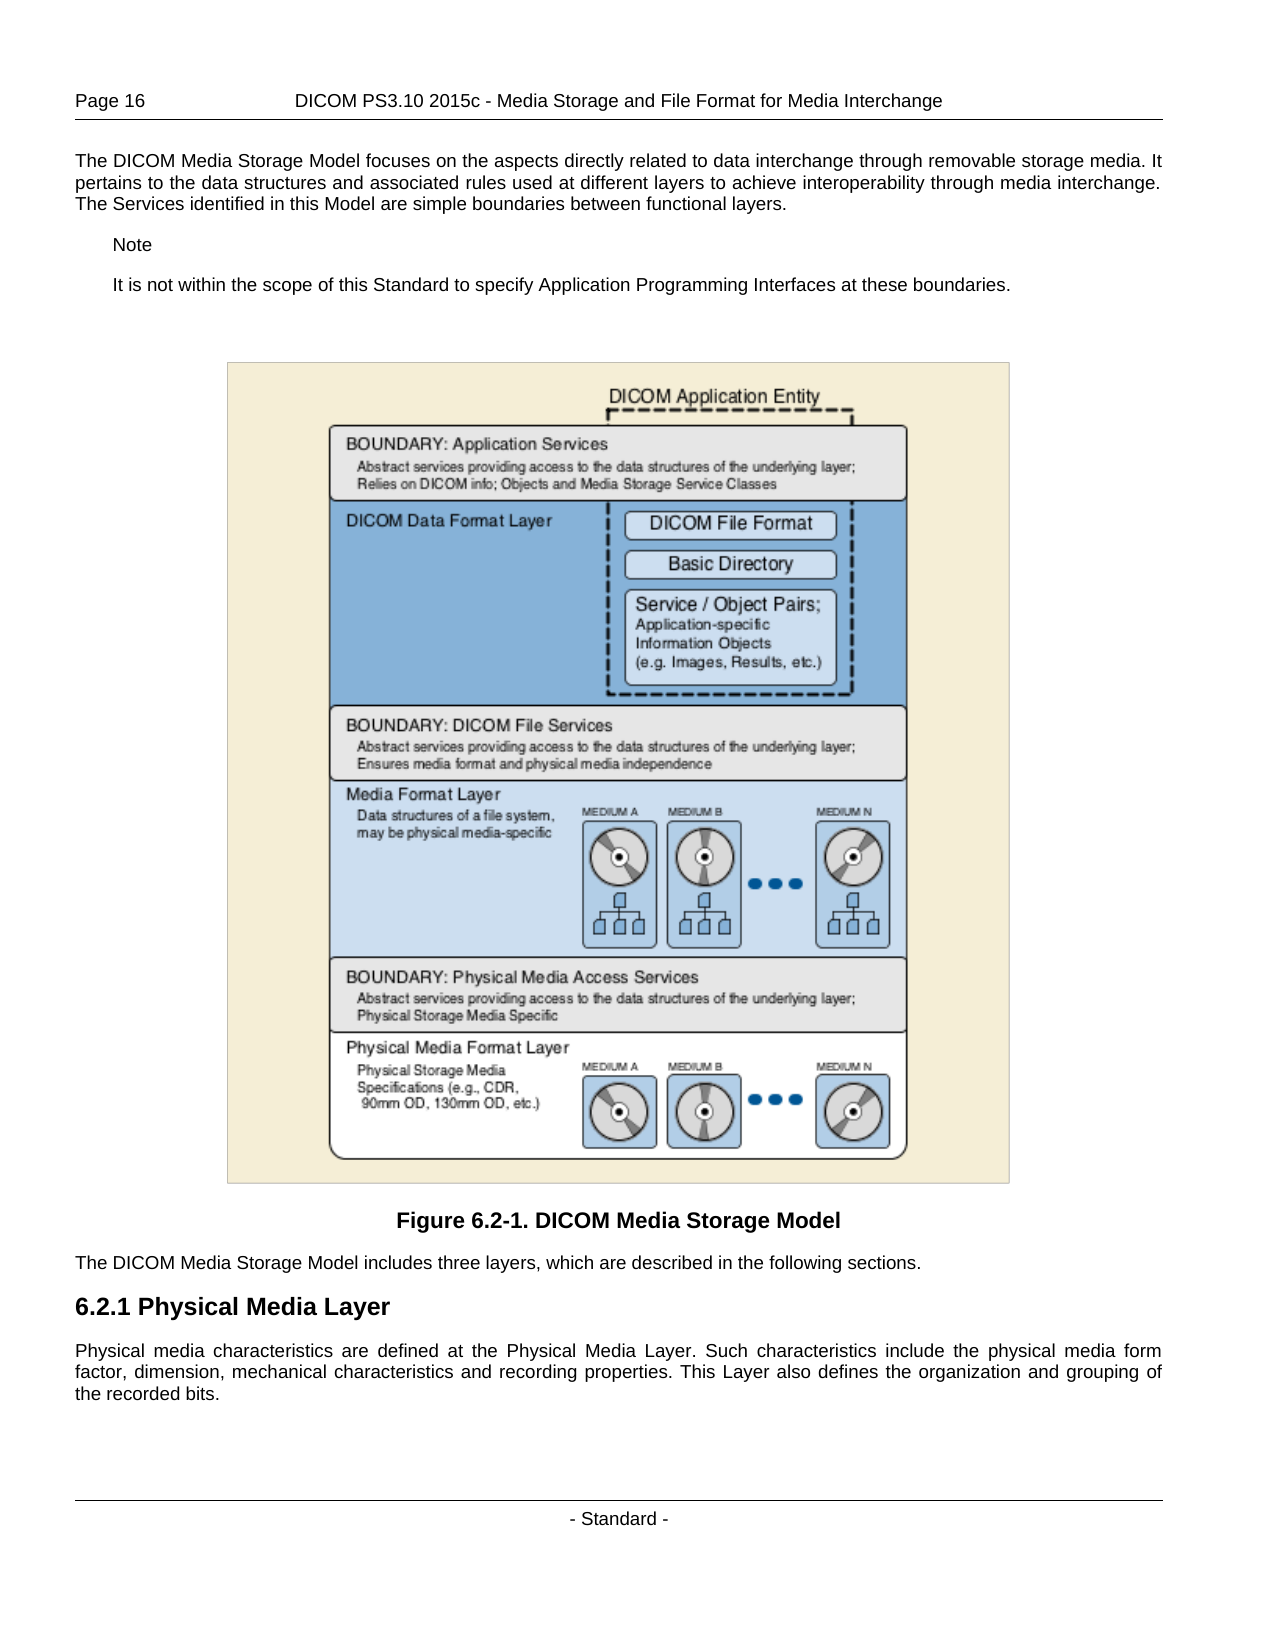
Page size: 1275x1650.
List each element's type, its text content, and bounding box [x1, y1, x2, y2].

picture [226, 361, 1011, 1185]
text The DICOM Media Storage Model focuses on the aspects directly related to data interchange through removable storage media. It pertains to the data structures and associated rules used at different layers to achieve interoperability through media interchange. The Services identified in this Model are simple boundaries between functional layers. [75, 150, 1162, 215]
text Note [112, 233, 1125, 255]
text 6.2.1 Physical Media Layer [75, 1292, 1162, 1321]
text It is not within the scope of this Standard to specify Application Programming Interfaces at these boundaries. [112, 274, 1125, 295]
text Physical media characteristics are defined at the Physical Media Layer. Such characteristics include the physical media form factor, dimension, mechanical characteristics and recording properties. This Layer also defines the organization and grouping of the recorded bits. [75, 1340, 1162, 1404]
text Figure 6.2-1. DICOM Media Storage Model [75, 1207, 1162, 1233]
text The DICOM Media Storage Model includes three layers, which are described in the following sections. [75, 1252, 1162, 1273]
